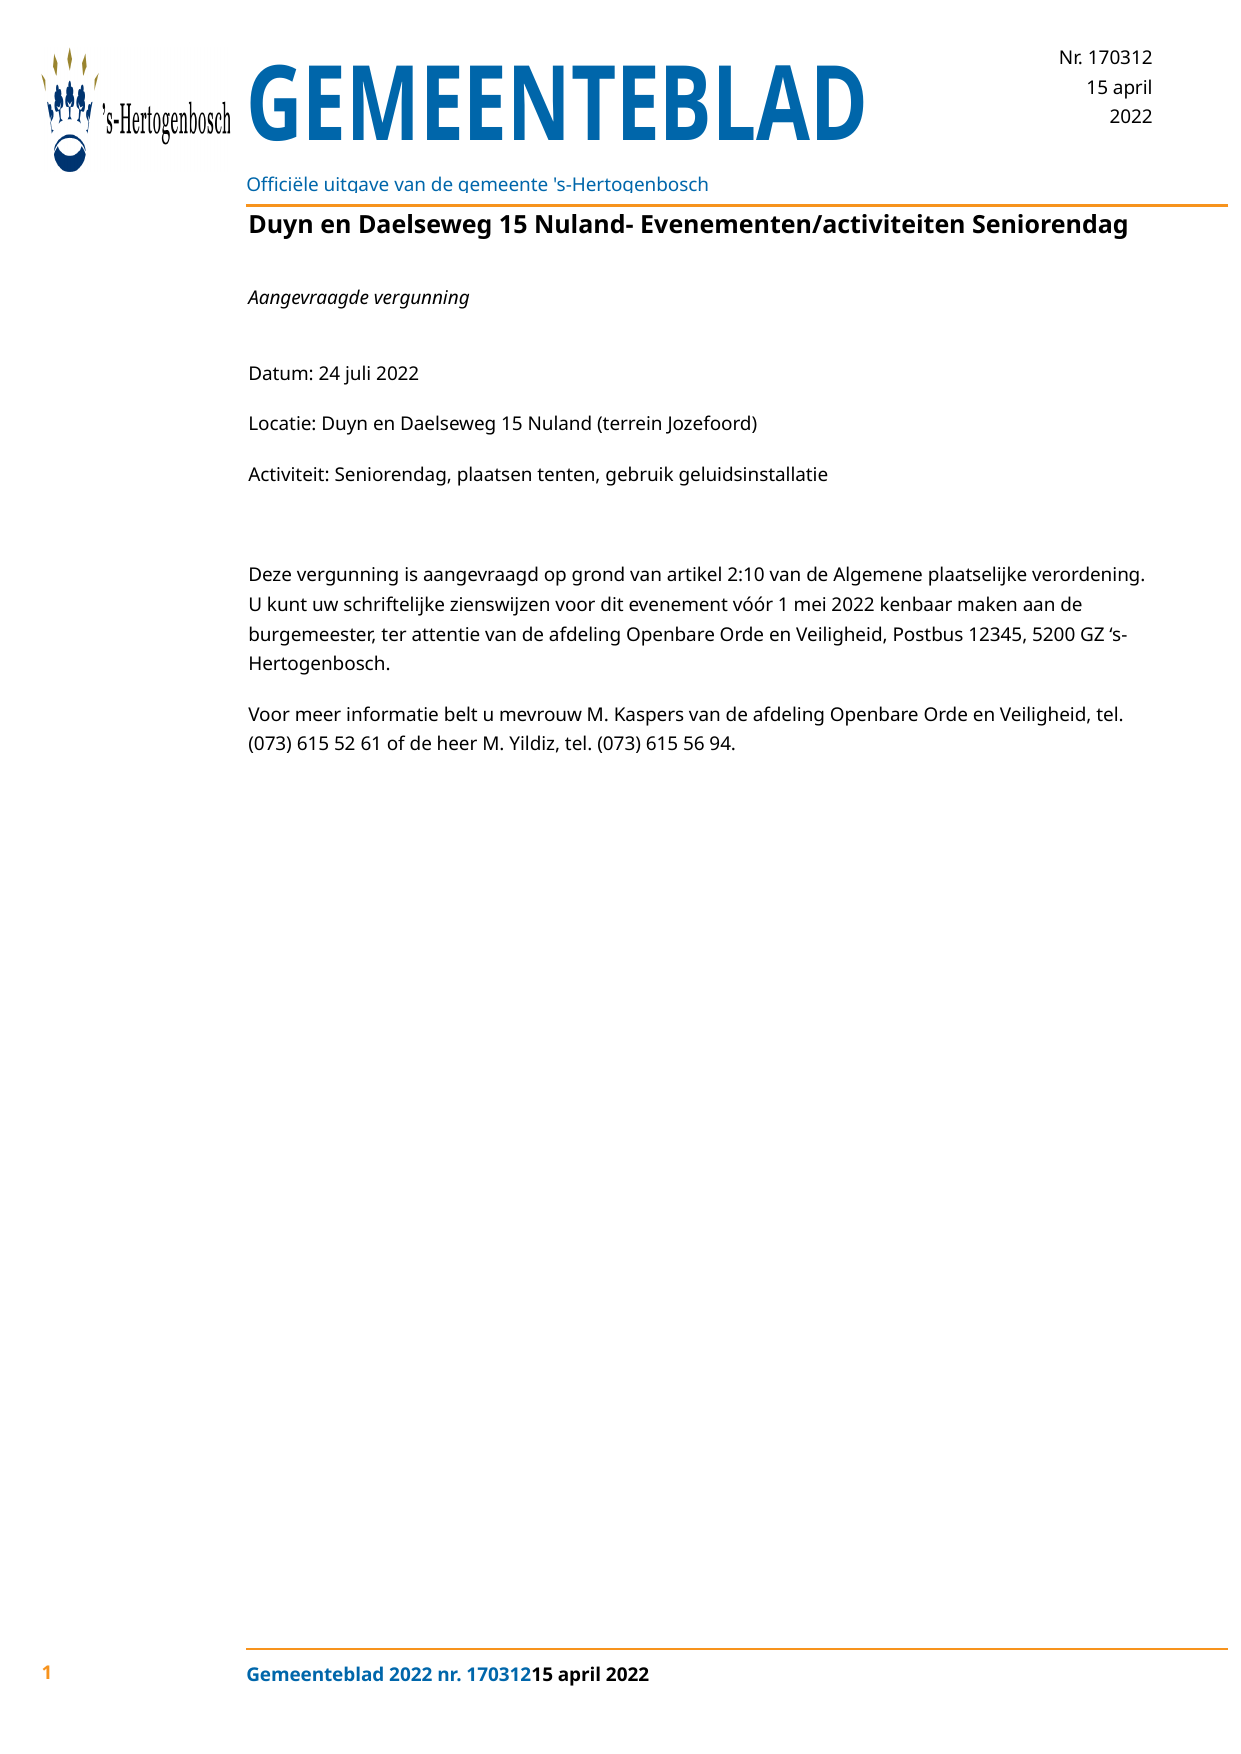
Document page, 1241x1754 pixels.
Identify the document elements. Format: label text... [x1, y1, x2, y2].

text Activiteit: Seniorendag, plaatsen tenten, gebruik geluidsinstallatie [248, 461, 1152, 487]
text Datum: 24 juli 2022 [248, 360, 1152, 386]
text Voor meer informatie belt u mevrouw M. Kaspers van de afdeling Openbare Orde en Veiligheid, tel. (073) 615 52 61 of de heer M. Yildiz, tel. (073) 615 56 94. [248, 701, 1152, 756]
picture [41, 47, 231, 172]
text Locatie: Duyn en Daelseweg 15 Nuland (terrein Jozefoord) [248, 410, 1152, 436]
text Duyn en Daelseweg 15 Nuland- Evenementen/activiteiten Seniorendag [248, 207, 1152, 241]
text Aangevraagde vergunning [248, 284, 1152, 309]
text Deze vergunning is aangevraagd op grond van artikel 2:10 van de Algemene plaatselijke verordening. U kunt uw schriftelijke zienswijzen voor dit evenement vóór 1 mei 2022 kenbaar maken aan de burgemeester, ter attentie van de afdeling Openbare Orde en Veiligheid, Postbus 12345, 5200 GZ ‘s-Hertogenbosch. [248, 562, 1152, 676]
